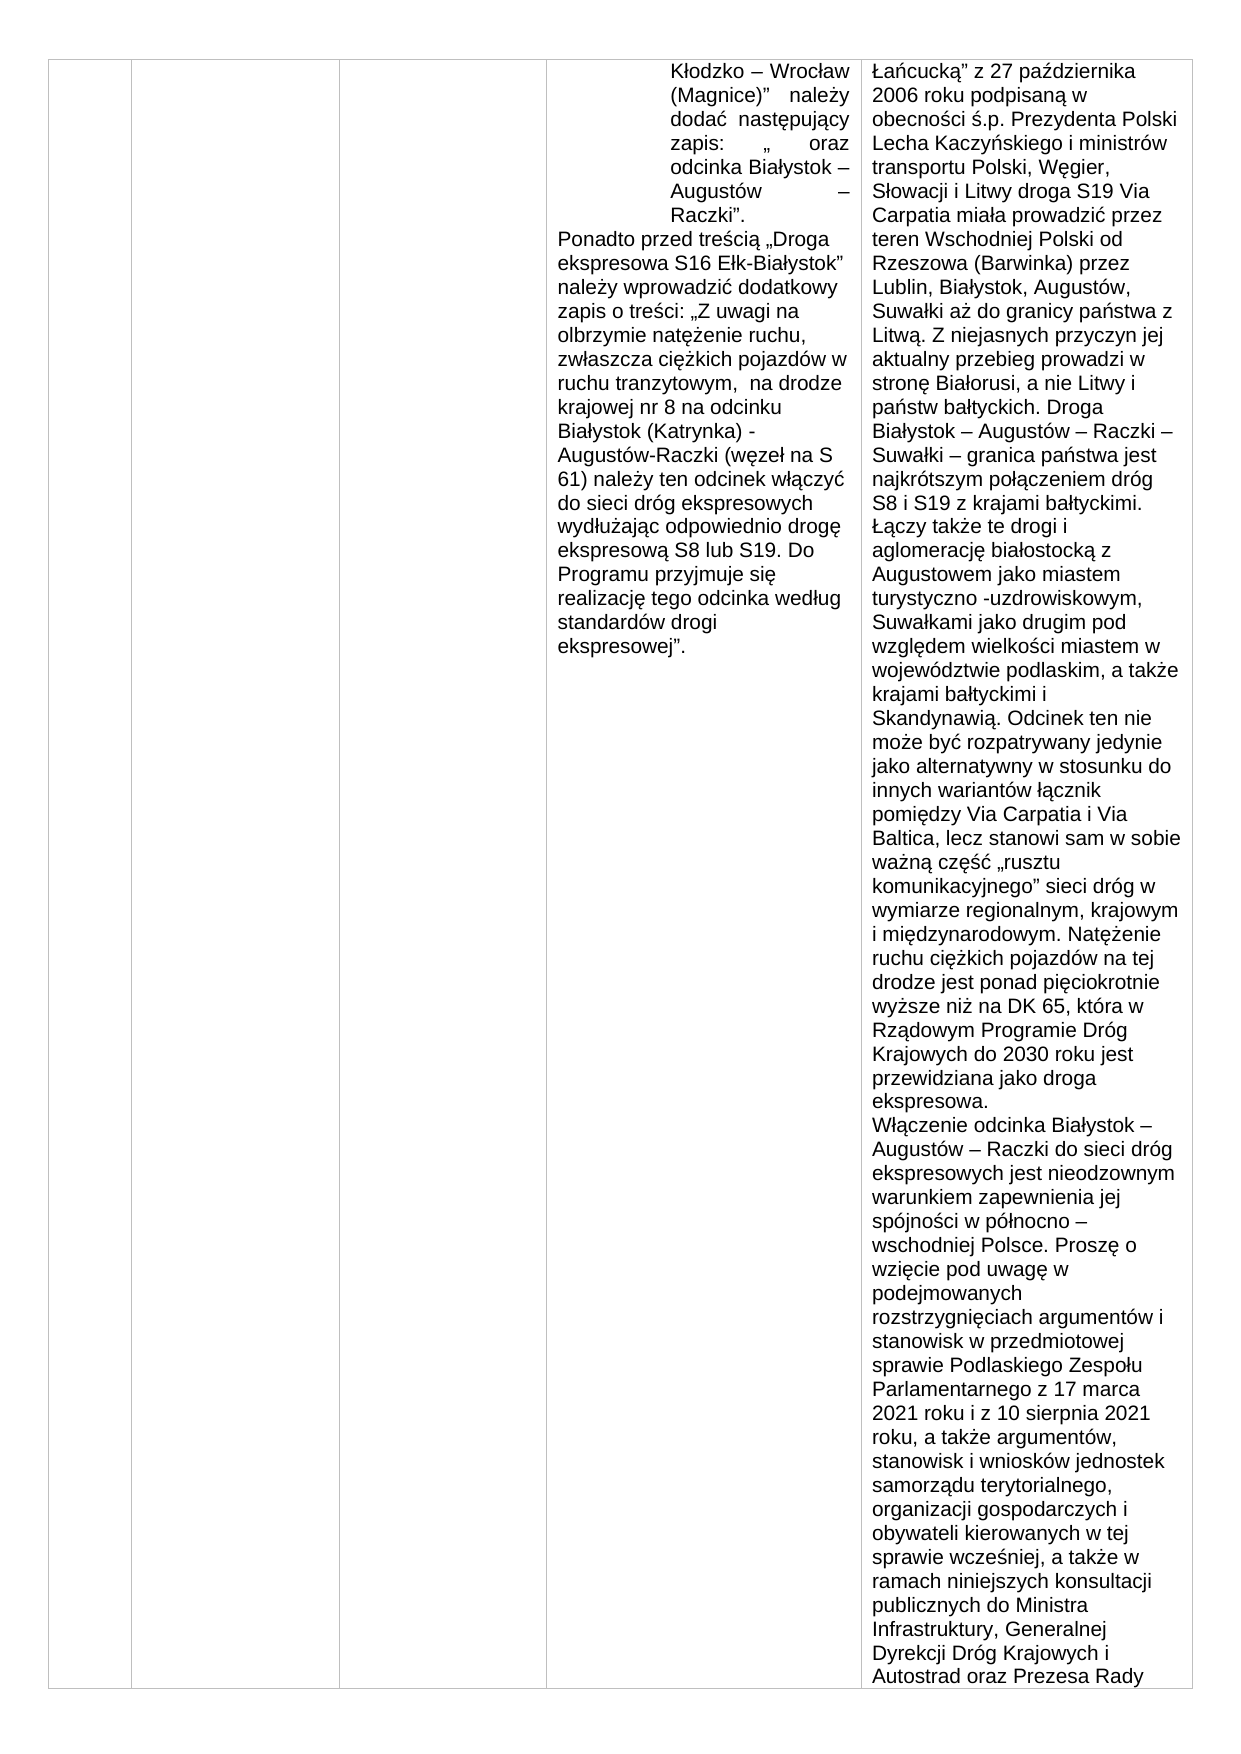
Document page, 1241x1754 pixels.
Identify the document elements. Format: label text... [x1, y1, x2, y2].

table_cell [49, 60, 131, 1688]
table_cell [340, 60, 546, 1688]
table_cell [132, 60, 339, 1688]
table_cell Łańcucką” z 27 października 2006 roku podpisaną w obecności ś.p. Prezydenta Polski Lecha Kaczyńskiego i ministrów transportu Polski, Węgier, Słowacji i Litwy droga S19 Via Carpatia miała prowadzić przez teren Wschodniej Polski od Rzeszowa (Barwinka) przez Lublin, Białystok, Augustów, Suwałki aż do granicy państwa z Litwą. Z niejasnych przyczyn jej aktualny przebieg prowadzi w stronę Białorusi, a nie Litwy i państw bałtyckich. Droga Białystok – Augustów – Raczki – Suwałki – granica państwa jest najkrótszym połączeniem dróg S8 i S19 z krajami bałtyckimi. Łączy także te drogi i aglomerację białostocką z Augustowem jako miastem turystyczno -uzdrowiskowym, Suwałkami jako drugim pod względem wielkości miastem w województwie podlaskim, a także krajami bałtyckimi i Skandynawią. Odcinek ten nie może być rozpatrywany jedynie jako alternatywny w stosunku do innych wariantów łącznik pomiędzy Via Carpatia i Via Baltica, lecz stanowi sam w sobie ważną część „rusztu komunikacyjnego” sieci dróg w wymiarze regionalnym, krajowym i międzynarodowym. Natężenie ruchu ciężkich pojazdów na tej drodze jest ponad pięciokrotnie wyższe niż na DK 65, która w Rządowym Programie Dróg Krajowych do 2030 roku jest przewidziana jako droga ekspresowa. Włączenie odcinka Białystok – Augustów – Raczki do sieci dróg ekspresowych jest nieodzownym warunkiem zapewnienia jej spójności w północno – wschodniej Polsce. Proszę o wzięcie pod uwagę w podejmowanych rozstrzygnięciach argumentów i stanowisk w przedmiotowej sprawie Podlaskiego Zespołu Parlamentarnego z 17 marca 2021 roku i z 10 sierpnia 2021 roku, a także argumentów, stanowisk i wniosków jednostek samorządu terytorialnego, organizacji gospodarczych i obywateli kierowanych w tej sprawie wcześniej, a także w ramach niniejszych konsultacji publicznych do Ministra Infrastruktury, Generalnej Dyrekcji Dróg Krajowych i Autostrad oraz Prezesa Rady [862, 60, 1192, 1688]
table_cell Kłodzko – Wrocław (Magnice)” należy dodać następujący zapis: „ oraz odcinka Białystok – Augustów – Raczki”. Ponadto przed treścią „Droga ekspresowa S16 Ełk-Białystok” należy wprowadzić dodatkowy zapis o treści: „Z uwagi na olbrzymie natężenie ruchu, zwłaszcza ciężkich pojazdów w ruchu tranzytowym, na drodze krajowej nr 8 na odcinku Białystok (Katrynka) -Augustów-Raczki (węzeł na S 61) należy ten odcinek włączyć do sieci dróg ekspresowych wydłużając odpowiednio drogę ekspresową S8 lub S19. Do Programu przyjmuje się realizację tego odcinka według standardów drogi ekspresowej”. [547, 60, 861, 1688]
